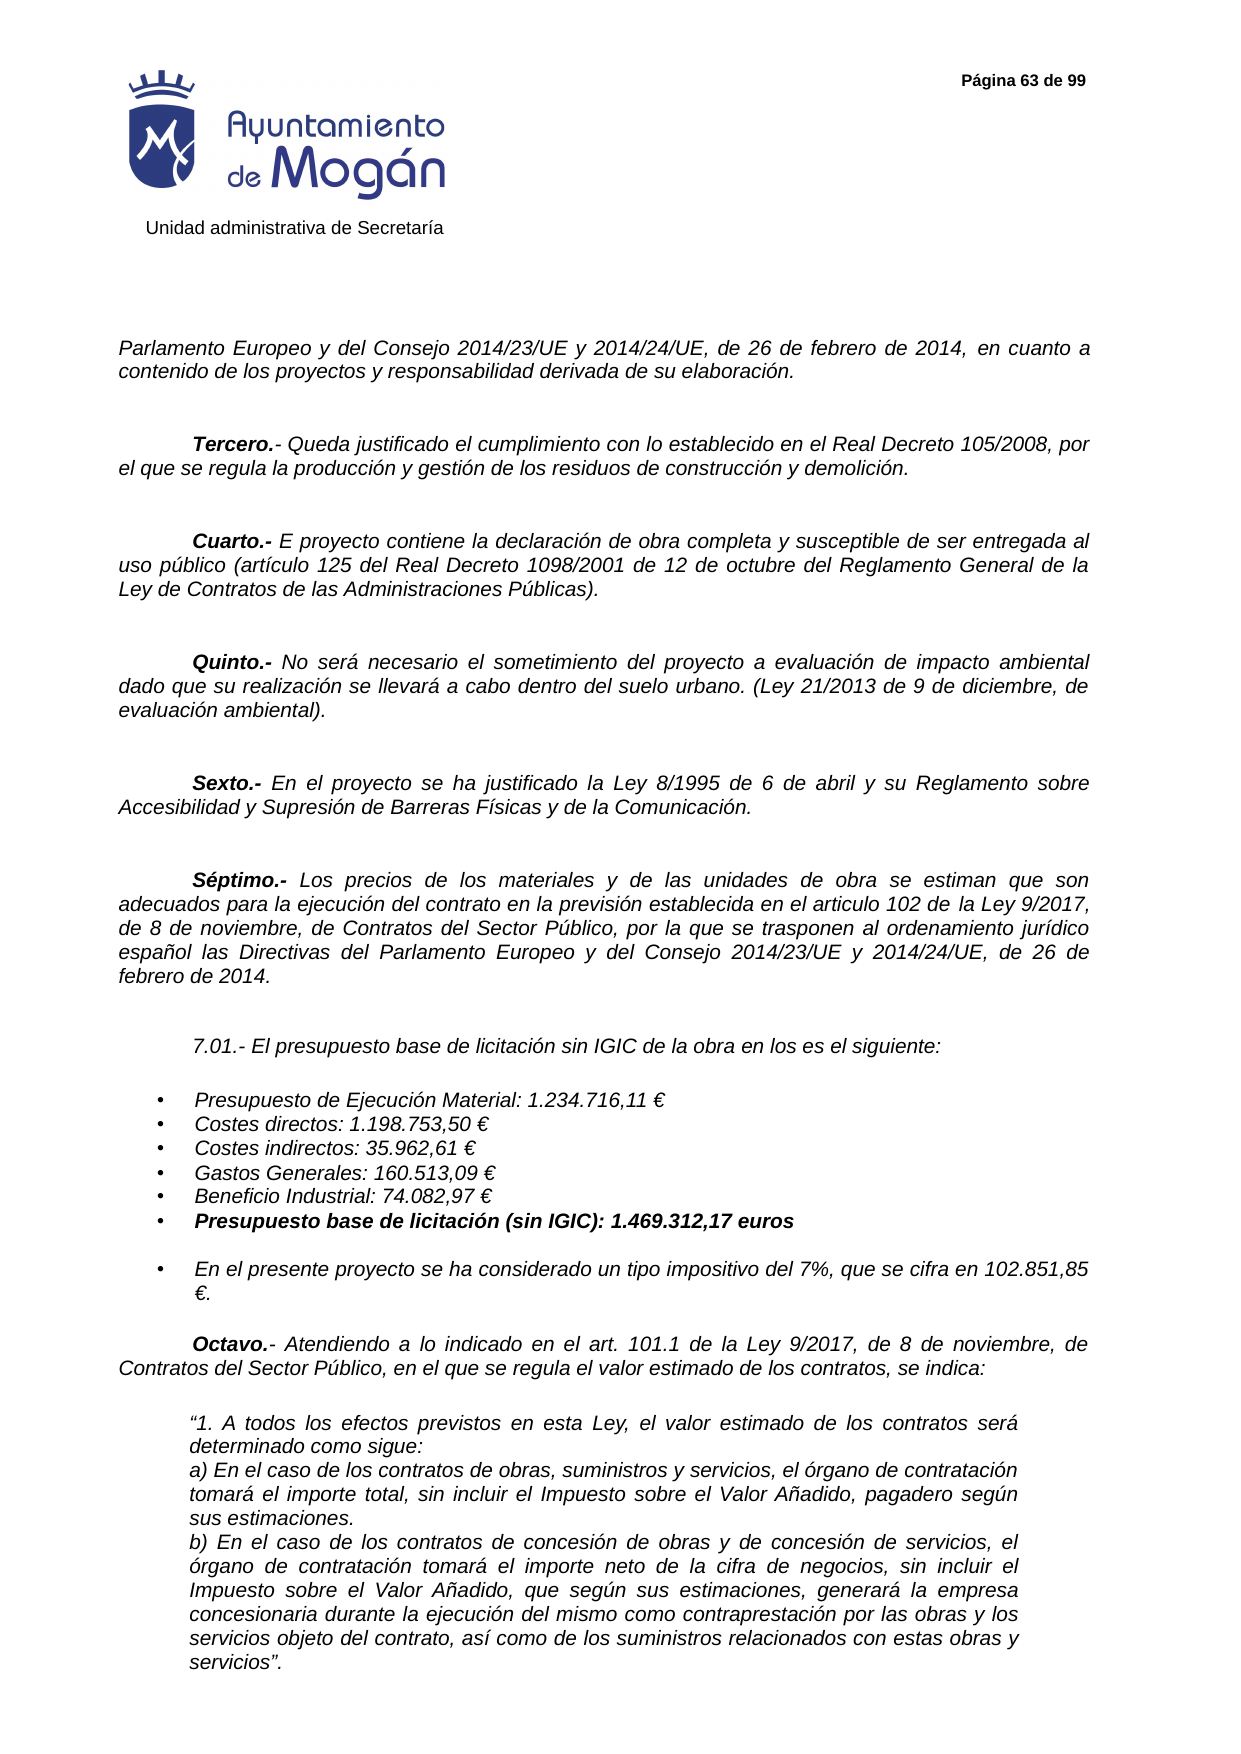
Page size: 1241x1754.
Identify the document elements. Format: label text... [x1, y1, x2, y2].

list a) En el caso de los contratos de obras, suministros y servicios, el órgano de contratación tomará el importe total, sin incluir el Impuesto sobre el Valor Añadido, pagadero según sus estimaciones. [189, 1458, 1022, 1530]
list En el presente proyecto se ha considerado un tipo impositivo del 7%, que se cifra en 102.851,85 €. [157, 1256, 1092, 1304]
list Presupuesto base de licitación (sin IGIC): 1.469.312,17 euros [157, 1208, 1092, 1232]
text Sexto.- En el proyecto se ha justificado la Ley 8/1995 de 6 de abril y su Reglamento sobre Accesibilidad y Supresión de Barreras Físicas y de la Comunicación. [118, 771, 1092, 819]
text b) En el caso de los contratos de concesión de obras y de concesión de servicios, el órgano de contratación tomará el importe neto de la cifra de negocios, sin incluir el Impuesto sobre el Valor Añadido, que según sus estimaciones, generará la empresa concesionaria durante la ejecución del mismo como contraprestación por las obras y los servicios objeto del contrato, así como de los suministros relacionados con estas obras y servicios”. [189, 1530, 1022, 1674]
text Parlamento Europeo y del Consejo 2014/23/UE y 2014/24/UE, de 26 de febrero de 2014, en cuanto a contenido de los proyectos y responsabilidad derivada de su elaboración. [118, 335, 1092, 383]
text Tercero.- Queda justificado el cumplimiento con lo establecido en el Real Decreto 105/2008, por el que se regula la producción y gestión de los residuos de construcción y demolición. [118, 432, 1092, 480]
text Cuarto.- E proyecto contiene la declaración de obra completa y susceptible de ser entregada al uso público (artículo 125 del Real Decreto 1098/2001 de 12 de octubre del Reglamento General de la Ley de Contratos de las Administraciones Públicas). [118, 529, 1092, 601]
list Costes indirectos: 35.962,61 € [157, 1136, 1092, 1160]
text Octavo.- Atendiendo a lo indicado en el art. 101.1 de la Ley 9/2017, de 8 de noviembre, de Contratos del Sector Público, en el que se regula el valor estimado de los contratos, se indica: [118, 1332, 1092, 1380]
text 7.01.- El presupuesto base de licitación sin IGIC de la obra en los es el siguiente: [118, 1034, 1092, 1058]
list Beneficio Industrial: 74.082,97 € [157, 1184, 1092, 1208]
list Gastos Generales: 160.513,09 € [157, 1160, 1092, 1184]
picture [128, 70, 445, 206]
text Séptimo.- Los precios de los materiales y de las unidades de obra se estiman que son adecuados para la ejecución del contrato en la previsión establecida en el articulo 102 de la Ley 9/2017, de 8 de noviembre, de Contratos del Sector Público, por la que se trasponen al ordenamiento jurídico español las Directivas del Parlamento Europeo y del Consejo 2014/23/UE y 2014/24/UE, de 26 de febrero de 2014. [118, 868, 1092, 987]
list Presupuesto de Ejecución Material: 1.234.716,11 € [157, 1088, 1092, 1112]
text Quinto.- No será necesario el sometimiento del proyecto a evaluación de impacto ambiental dado que su realización se llevará a cabo dentro del suelo urbano. (Ley 21/2013 de 9 de diciembre, de evaluación ambiental). [118, 650, 1092, 722]
list Costes directos: 1.198.753,50 € [157, 1112, 1092, 1136]
list “1. A todos los efectos previstos en esta Ley, el valor estimado de los contratos será determinado como sigue: [189, 1410, 1022, 1458]
